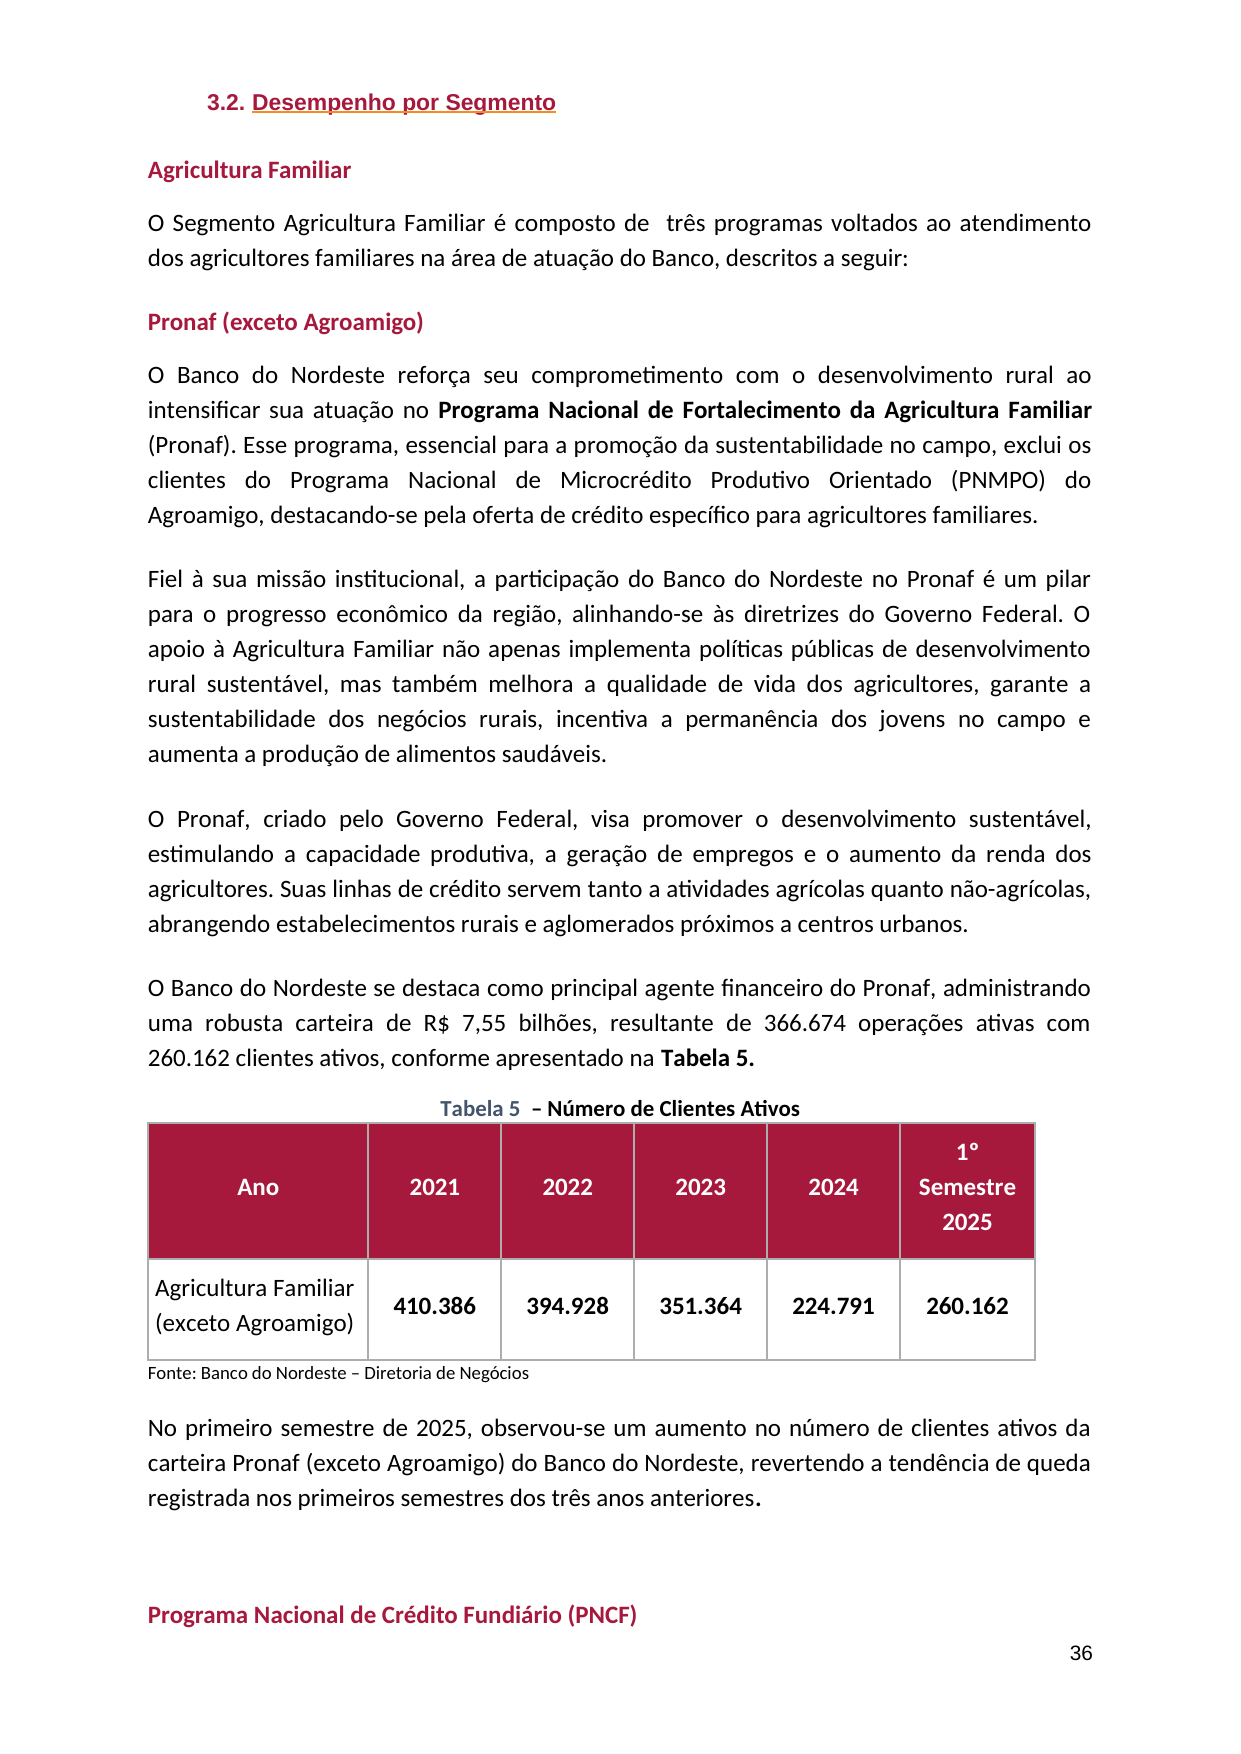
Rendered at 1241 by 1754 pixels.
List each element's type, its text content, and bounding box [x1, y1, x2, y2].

table_cell 410.386 [369, 1260, 500, 1359]
text O Banco do Nordeste se destaca como principal agente financeiro do Pronaf, administrando uma robusta carteira de R$ 7,55 bilhões, resultante de 366.674 operações ativas com 260.162 clientes ativos, conforme apresentado na Tabela 5. [148, 972, 1092, 1072]
text Tabela 5 – Número de Clientes Ativos [148, 1094, 1092, 1122]
text Pronaf (exceto Agroamigo) [148, 306, 1092, 337]
table_header Ano [149, 1124, 367, 1258]
text Programa Nacional de Crédito Fundiário (PNCF) [148, 1599, 1092, 1630]
table_cell 224.791 [768, 1260, 899, 1359]
text O Segmento Agricultura Familiar é composto de três programas voltados ao atendimento dos agricultores familiares na área de atuação do Banco, descritos a seguir: [148, 207, 1092, 273]
list Desempenho por Segmento [207, 89, 1092, 115]
text Agricultura Familiar [148, 154, 1092, 185]
text O Banco do Nordeste reforça seu comprometimento com o desenvolvimento rural ao intensificar sua atuação no Programa Nacional de Fortalecimento da Agricultura Familiar (Pronaf). Esse programa, essencial para a promoção da sustentabilidade no campo, exclui os clientes do Programa Nacional de Microcrédito Produtivo Orientado (PNMPO) do Agroamigo, destacando-se pela oferta de crédito específico para agricultores familiares. [148, 359, 1092, 530]
table_header 2023 [635, 1124, 766, 1258]
table_cell Agricultura Familiar (exceto Agroamigo) [149, 1260, 367, 1359]
table_header 2022 [502, 1124, 633, 1258]
table_cell 351.364 [635, 1260, 766, 1359]
text No primeiro semestre de 2025, observou-se um aumento no número de clientes ativos da carteira Pronaf (exceto Agroamigo) do Banco do Nordeste, revertendo a tendência de queda registrada nos primeiros semestres dos três anos anteriores. [148, 1412, 1092, 1513]
table_cell 394.928 [502, 1260, 633, 1359]
table_header 1º Semestre 2025 [901, 1124, 1034, 1258]
text Fonte: Banco do Nordeste – Diretoria de Negócios [148, 1361, 1092, 1384]
text O Pronaf, criado pelo Governo Federal, visa promover o desenvolvimento sustentável, estimulando a capacidade produtiva, a geração de empregos e o aumento da renda dos agricultores. Suas linhas de crédito servem tanto a atividades agrícolas quanto não-agrícolas, abrangendo estabelecimentos rurais e aglomerados próximos a centros urbanos. [148, 803, 1092, 938]
text Fiel à sua missão institucional, a participação do Banco do Nordeste no Pronaf é um pilar para o progresso econômico da região, alinhando-se às diretrizes do Governo Federal. O apoio à Agricultura Familiar não apenas implementa políticas públicas de desenvolvimento rural sustentável, mas também melhora a qualidade de vida dos agricultores, garante a sustentabilidade dos negócios rurais, incentiva a permanência dos jovens no campo e aumenta a produção de alimentos saudáveis. [148, 564, 1092, 769]
table_cell 260.162 [901, 1260, 1034, 1359]
table_header 2021 [369, 1124, 500, 1258]
table_header 2024 [768, 1124, 899, 1258]
